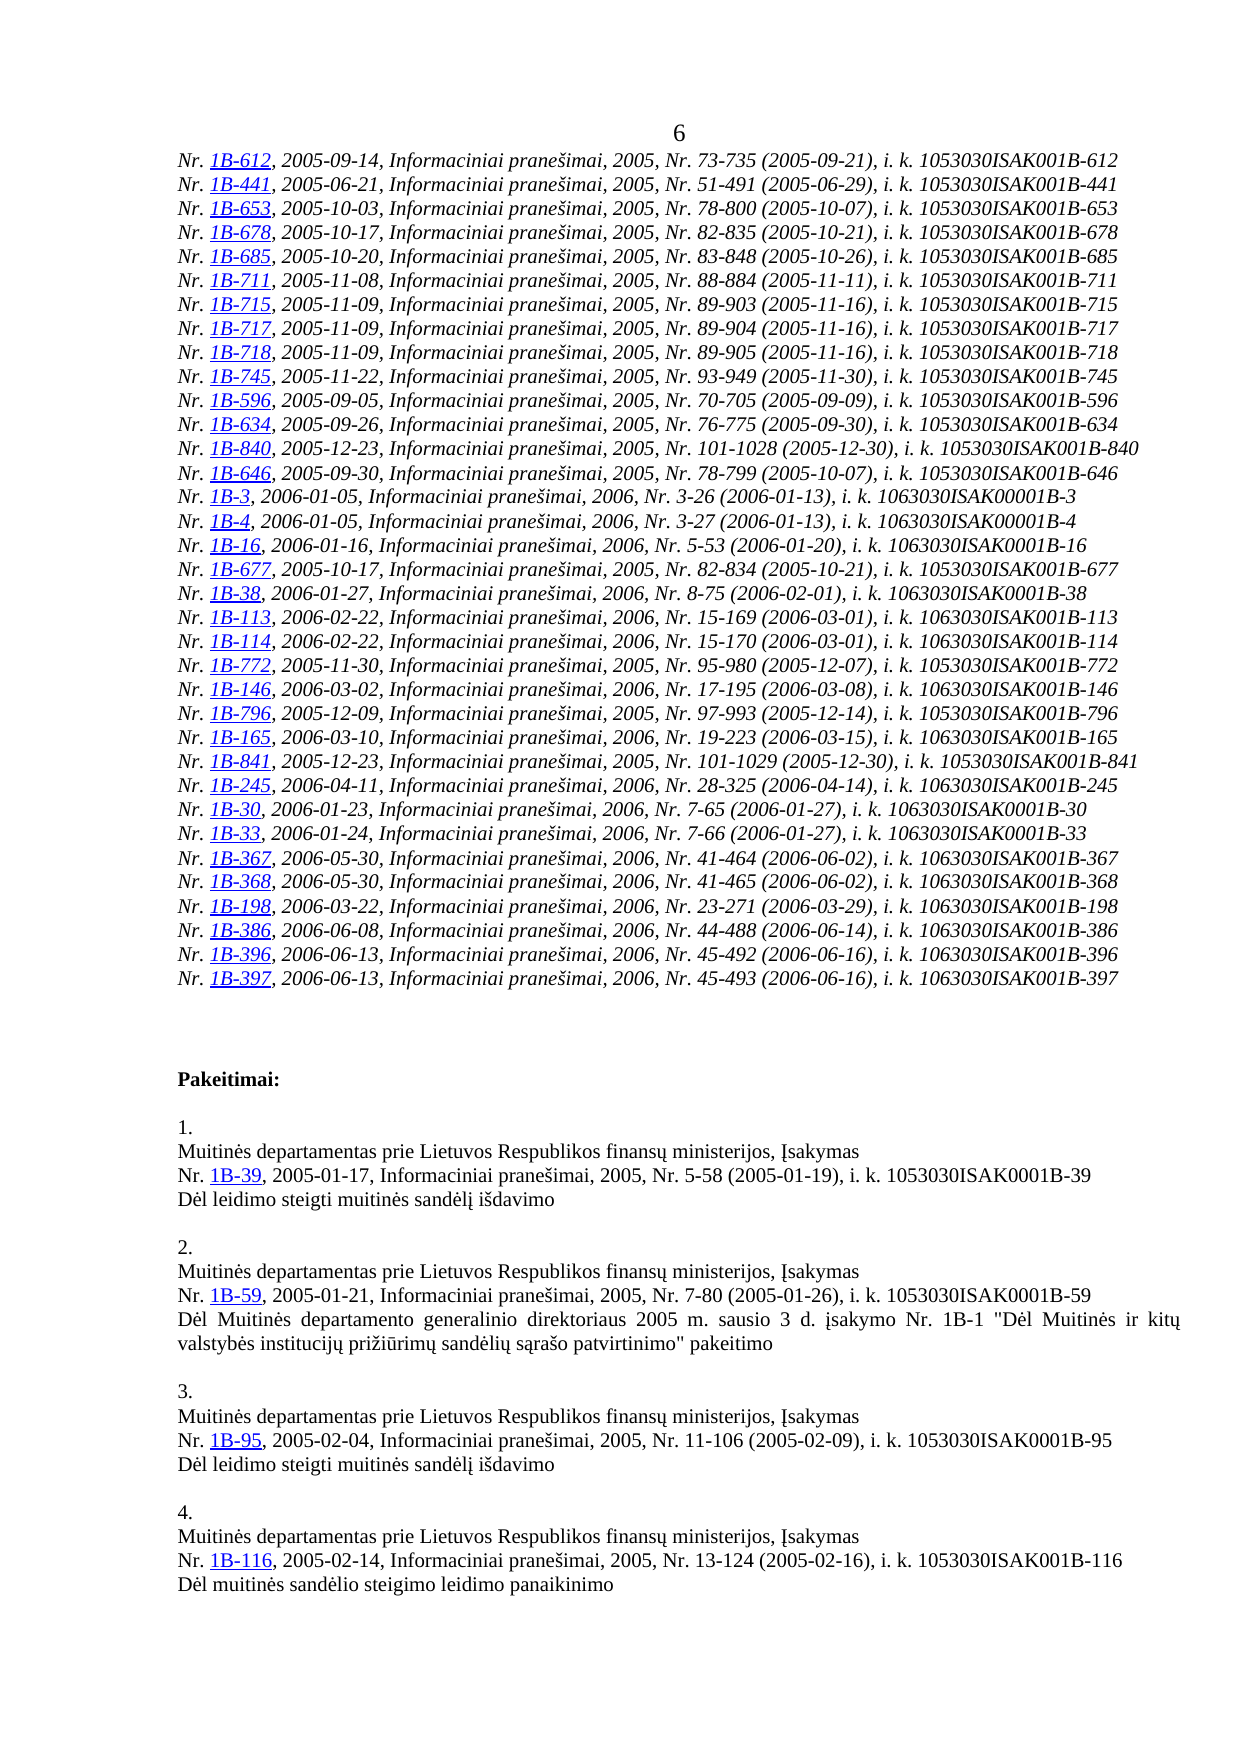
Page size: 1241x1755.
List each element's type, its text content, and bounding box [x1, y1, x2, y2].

text Nr. 1B-245, 2006-04-11, Informaciniai pranešimai, 2006, Nr. 28-325 (2006-04-14), i. k. 1063030ISAK001B-245 [177, 773, 1181, 797]
text Nr. 1B-33, 2006-01-24, Informaciniai pranešimai, 2006, Nr. 7-66 (2006-01-27), i. k. 1063030ISAK0001B-33 [177, 821, 1181, 845]
text Muitinės departamentas prie Lietuvos Respublikos finansų ministerijos, Įsakymas [177, 1524, 1181, 1548]
text Nr. 1B-386, 2006-06-08, Informaciniai pranešimai, 2006, Nr. 44-488 (2006-06-14), i. k. 1063030ISAK001B-386 [177, 918, 1181, 942]
text 1. [177, 1115, 1181, 1139]
text Nr. 1B-198, 2006-03-22, Informaciniai pranešimai, 2006, Nr. 23-271 (2006-03-29), i. k. 1063030ISAK001B-198 [177, 893, 1181, 918]
text Dėl Muitinės departamento generalinio direktoriaus 2005 m. sausio 3 d. įsakymo Nr. 1B-1 "Dėl Muitinės ir kitų valstybės institucijų prižiūrimų sandėlių sąrašo patvirtinimo" pakeitimo [177, 1307, 1181, 1355]
text Nr. 1B-717, 2005-11-09, Informaciniai pranešimai, 2005, Nr. 89-904 (2005-11-16), i. k. 1053030ISAK001B-717 [177, 316, 1181, 340]
text Nr. 1B-711, 2005-11-08, Informaciniai pranešimai, 2005, Nr. 88-884 (2005-11-11), i. k. 1053030ISAK001B-711 [177, 268, 1181, 292]
text 3. [177, 1379, 1181, 1403]
text Dėl leidimo steigti muitinės sandėlį išdavimo [177, 1187, 1181, 1211]
text 4. [177, 1500, 1181, 1524]
text Nr. 1B-95, 2005-02-04, Informaciniai pranešimai, 2005, Nr. 11-106 (2005-02-09), i. k. 1053030ISAK0001B-95 [177, 1428, 1181, 1452]
text Nr. 1B-114, 2006-02-22, Informaciniai pranešimai, 2006, Nr. 15-170 (2006-03-01), i. k. 1063030ISAK001B-114 [177, 629, 1181, 653]
text Nr. 1B-841, 2005-12-23, Informaciniai pranešimai, 2005, Nr. 101-1029 (2005-12-30), i. k. 1053030ISAK001B-841 [177, 749, 1181, 773]
text Nr. 1B-116, 2005-02-14, Informaciniai pranešimai, 2005, Nr. 13-124 (2005-02-16), i. k. 1053030ISAK001B-116 [177, 1548, 1181, 1572]
text Nr. 1B-653, 2005-10-03, Informaciniai pranešimai, 2005, Nr. 78-800 (2005-10-07), i. k. 1053030ISAK001B-653 [177, 196, 1181, 220]
text Nr. 1B-612, 2005-09-14, Informaciniai pranešimai, 2005, Nr. 73-735 (2005-09-21), i. k. 1053030ISAK001B-612 [177, 148, 1181, 172]
text Dėl leidimo steigti muitinės sandėlį išdavimo [177, 1452, 1181, 1476]
text Nr. 1B-745, 2005-11-22, Informaciniai pranešimai, 2005, Nr. 93-949 (2005-11-30), i. k. 1053030ISAK001B-745 [177, 364, 1181, 388]
text Nr. 1B-4, 2006-01-05, Informaciniai pranešimai, 2006, Nr. 3-27 (2006-01-13), i. k. 1063030ISAK00001B-4 [177, 508, 1181, 533]
text Nr. 1B-685, 2005-10-20, Informaciniai pranešimai, 2005, Nr. 83-848 (2005-10-26), i. k. 1053030ISAK001B-685 [177, 244, 1181, 268]
text Nr. 1B-596, 2005-09-05, Informaciniai pranešimai, 2005, Nr. 70-705 (2005-09-09), i. k. 1053030ISAK001B-596 [177, 388, 1181, 412]
text Dėl muitinės sandėlio steigimo leidimo panaikinimo [177, 1572, 1181, 1596]
text Nr. 1B-39, 2005-01-17, Informaciniai pranešimai, 2005, Nr. 5-58 (2005-01-19), i. k. 1053030ISAK0001B-39 [177, 1163, 1181, 1187]
text Nr. 1B-678, 2005-10-17, Informaciniai pranešimai, 2005, Nr. 82-835 (2005-10-21), i. k. 1053030ISAK001B-678 [177, 220, 1181, 244]
text Nr. 1B-113, 2006-02-22, Informaciniai pranešimai, 2006, Nr. 15-169 (2006-03-01), i. k. 1063030ISAK001B-113 [177, 605, 1181, 629]
text 2. [177, 1235, 1181, 1259]
text Nr. 1B-59, 2005-01-21, Informaciniai pranešimai, 2005, Nr. 7-80 (2005-01-26), i. k. 1053030ISAK0001B-59 [177, 1283, 1181, 1307]
text Muitinės departamentas prie Lietuvos Respublikos finansų ministerijos, Įsakymas [177, 1259, 1181, 1283]
text Nr. 1B-441, 2005-06-21, Informaciniai pranešimai, 2005, Nr. 51-491 (2005-06-29), i. k. 1053030ISAK001B-441 [177, 172, 1181, 196]
text Nr. 1B-772, 2005-11-30, Informaciniai pranešimai, 2005, Nr. 95-980 (2005-12-07), i. k. 1053030ISAK001B-772 [177, 653, 1181, 677]
text Nr. 1B-646, 2005-09-30, Informaciniai pranešimai, 2005, Nr. 78-799 (2005-10-07), i. k. 1053030ISAK001B-646 [177, 460, 1181, 484]
text Nr. 1B-796, 2005-12-09, Informaciniai pranešimai, 2005, Nr. 97-993 (2005-12-14), i. k. 1053030ISAK001B-796 [177, 701, 1181, 725]
text Nr. 1B-30, 2006-01-23, Informaciniai pranešimai, 2006, Nr. 7-65 (2006-01-27), i. k. 1063030ISAK0001B-30 [177, 797, 1181, 821]
text Nr. 1B-165, 2006-03-10, Informaciniai pranešimai, 2006, Nr. 19-223 (2006-03-15), i. k. 1063030ISAK001B-165 [177, 725, 1181, 749]
text Nr. 1B-367, 2006-05-30, Informaciniai pranešimai, 2006, Nr. 41-464 (2006-06-02), i. k. 1063030ISAK001B-367 [177, 845, 1181, 869]
text Nr. 1B-718, 2005-11-09, Informaciniai pranešimai, 2005, Nr. 89-905 (2005-11-16), i. k. 1053030ISAK001B-718 [177, 340, 1181, 364]
text Nr. 1B-840, 2005-12-23, Informaciniai pranešimai, 2005, Nr. 101-1028 (2005-12-30), i. k. 1053030ISAK001B-840 [177, 436, 1181, 460]
text Pakeitimai: [177, 1067, 1181, 1091]
text Nr. 1B-634, 2005-09-26, Informaciniai pranešimai, 2005, Nr. 76-775 (2005-09-30), i. k. 1053030ISAK001B-634 [177, 412, 1181, 436]
text Nr. 1B-396, 2006-06-13, Informaciniai pranešimai, 2006, Nr. 45-492 (2006-06-16), i. k. 1063030ISAK001B-396 [177, 942, 1181, 966]
text Nr. 1B-677, 2005-10-17, Informaciniai pranešimai, 2005, Nr. 82-834 (2005-10-21), i. k. 1053030ISAK001B-677 [177, 557, 1181, 581]
text Nr. 1B-146, 2006-03-02, Informaciniai pranešimai, 2006, Nr. 17-195 (2006-03-08), i. k. 1063030ISAK001B-146 [177, 677, 1181, 701]
text Nr. 1B-3, 2006-01-05, Informaciniai pranešimai, 2006, Nr. 3-26 (2006-01-13), i. k. 1063030ISAK00001B-3 [177, 484, 1181, 508]
text Nr. 1B-16, 2006-01-16, Informaciniai pranešimai, 2006, Nr. 5-53 (2006-01-20), i. k. 1063030ISAK0001B-16 [177, 533, 1181, 557]
text Muitinės departamentas prie Lietuvos Respublikos finansų ministerijos, Įsakymas [177, 1139, 1181, 1163]
text Nr. 1B-368, 2006-05-30, Informaciniai pranešimai, 2006, Nr. 41-465 (2006-06-02), i. k. 1063030ISAK001B-368 [177, 869, 1181, 893]
text Nr. 1B-397, 2006-06-13, Informaciniai pranešimai, 2006, Nr. 45-493 (2006-06-16), i. k. 1063030ISAK001B-397 [177, 966, 1181, 990]
text Nr. 1B-38, 2006-01-27, Informaciniai pranešimai, 2006, Nr. 8-75 (2006-02-01), i. k. 1063030ISAK0001B-38 [177, 581, 1181, 605]
text Nr. 1B-715, 2005-11-09, Informaciniai pranešimai, 2005, Nr. 89-903 (2005-11-16), i. k. 1053030ISAK001B-715 [177, 292, 1181, 316]
text Muitinės departamentas prie Lietuvos Respublikos finansų ministerijos, Įsakymas [177, 1403, 1181, 1428]
